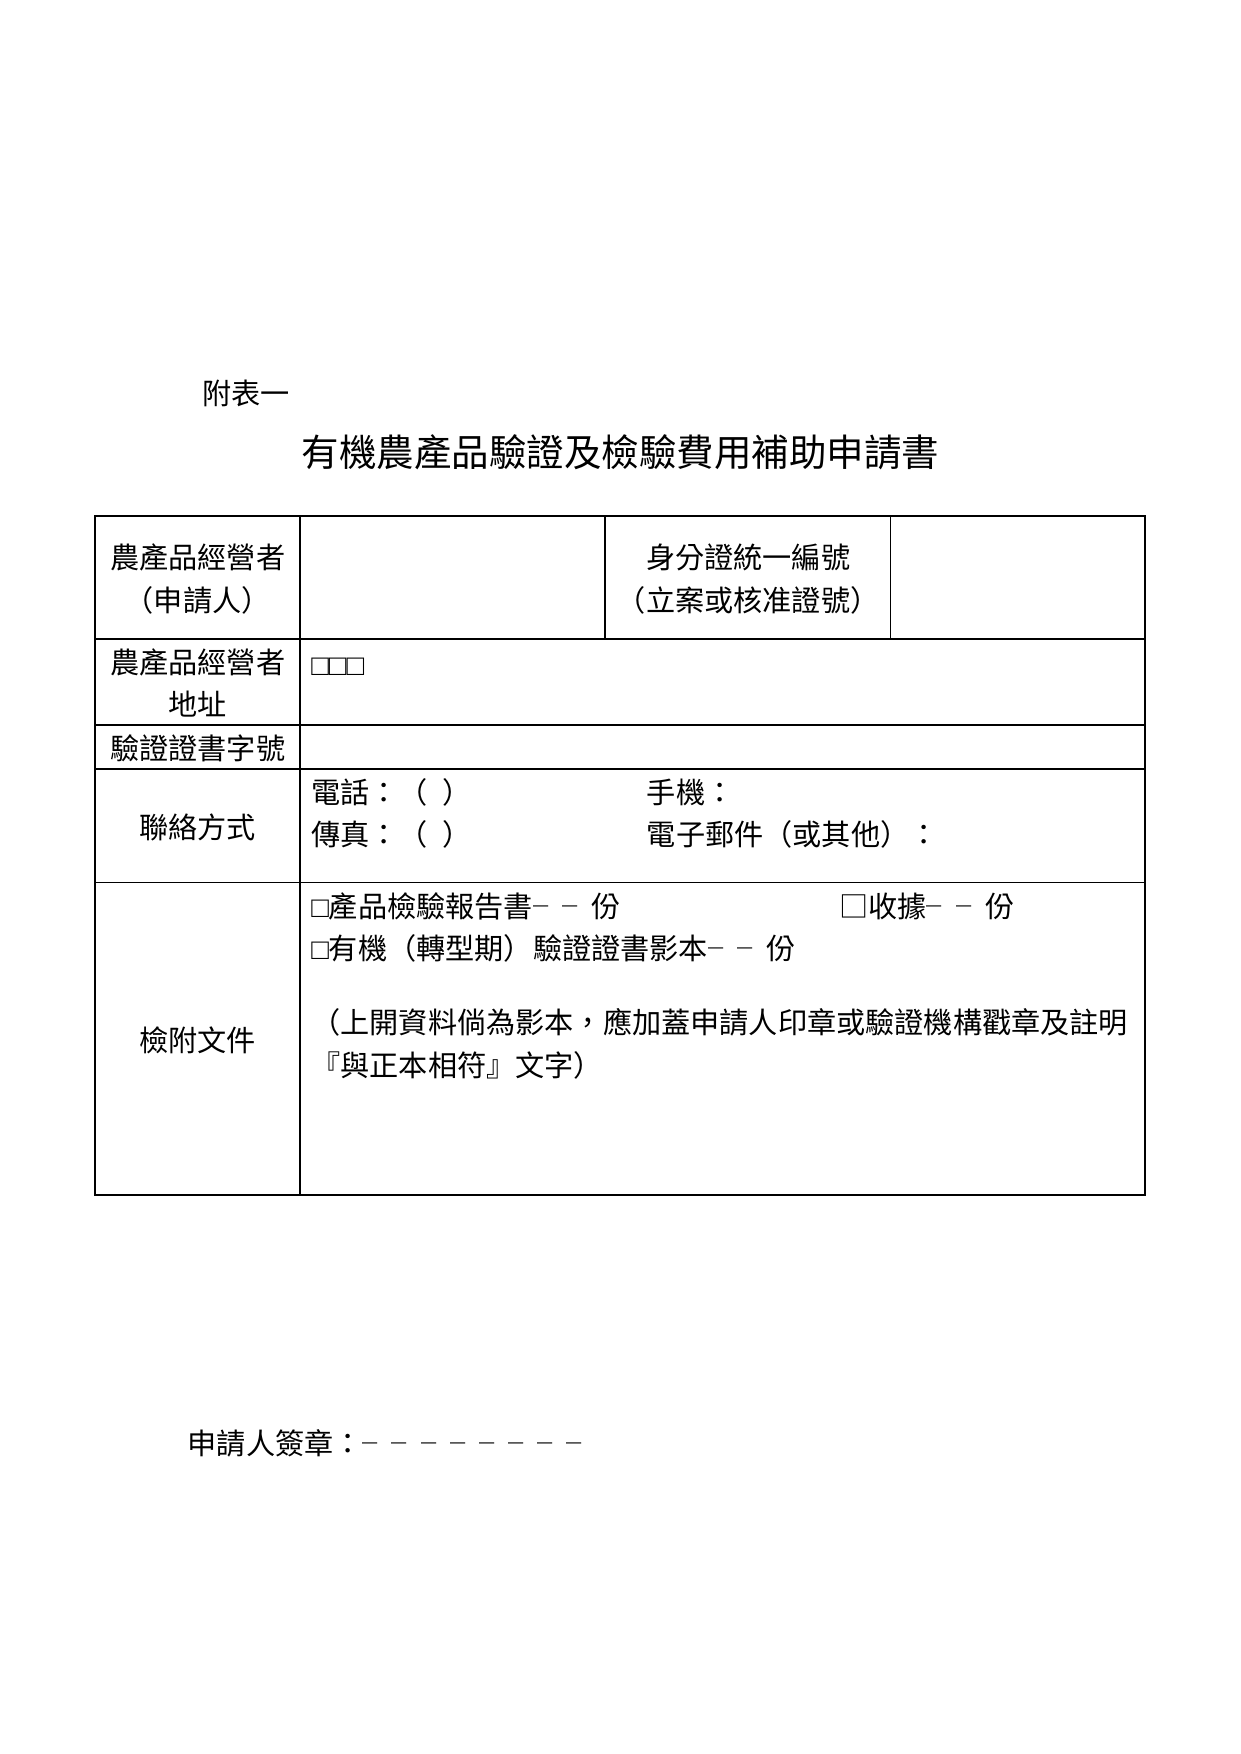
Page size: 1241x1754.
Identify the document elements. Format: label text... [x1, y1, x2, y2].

table_cell 驗證證書字號 [96, 726, 299, 768]
table_cell 電話：（ ） 手機： 傳真：（ ） 電子郵件（或其他）： [301, 770, 1144, 882]
text 有機農產品驗證及檢驗費用補助申請書 [187, 410, 1053, 469]
text 申請人簽章：╴╴╴╴╴╴╴╴ [187, 1402, 1053, 1460]
text 附表一 [187, 352, 1053, 410]
table_header [301, 517, 604, 638]
table_header [891, 517, 1144, 638]
table_cell □產品檢驗報告書╴╴份 □收據╴╴份 □有機（轉型期）驗證證書影本╴╴份 （上開資料倘為影本，應加蓋申請人印章或驗證機構戳章及註明『與正本相符』文字） [301, 883, 1144, 1194]
table_cell 農產品經營者地址 [96, 640, 299, 724]
table_cell 檢附文件 [96, 883, 299, 1194]
table_cell [301, 726, 1144, 768]
table_cell □□□ [301, 640, 1144, 724]
table_header 身分證統一編號 （立案或核准證號） [606, 517, 890, 638]
table_cell 聯絡方式 [96, 770, 299, 882]
table_header 農產品經營者（申請人） [96, 517, 299, 638]
